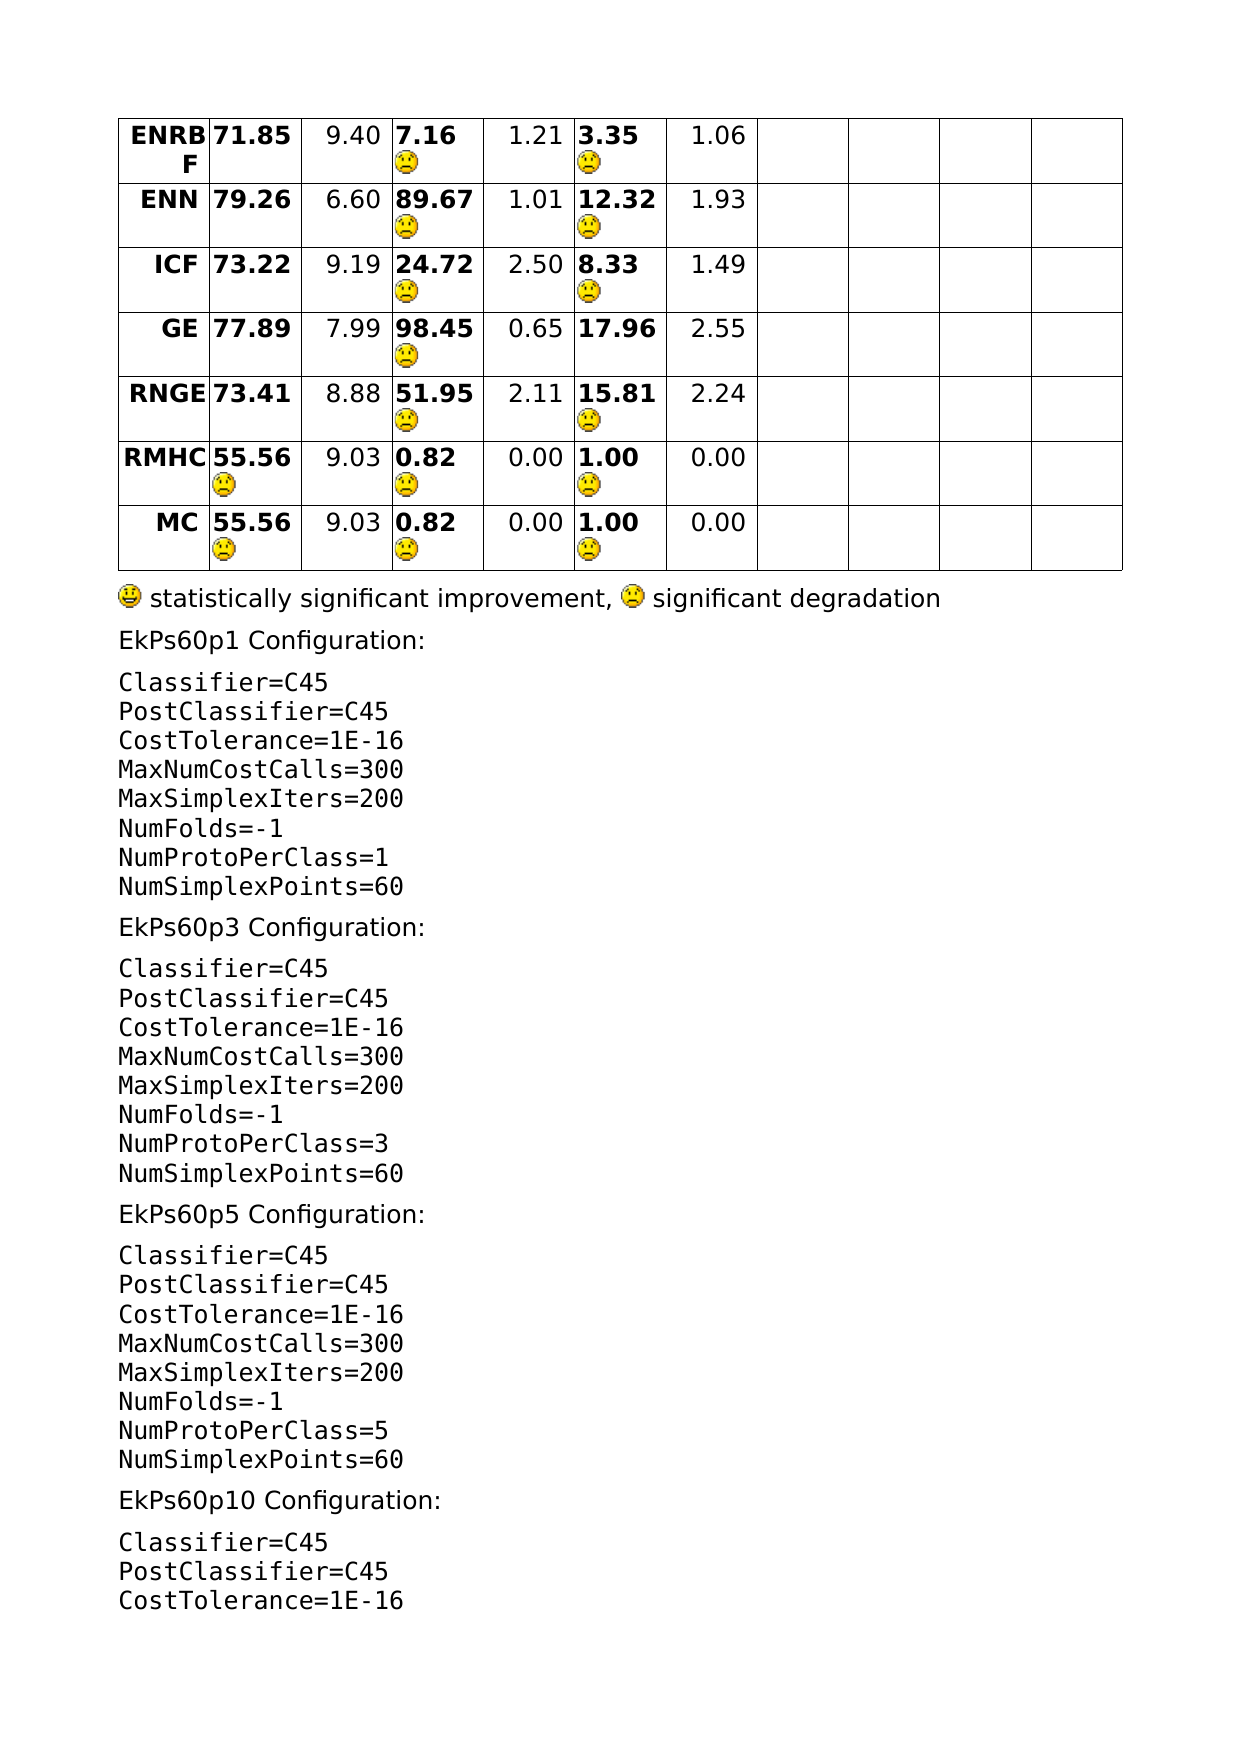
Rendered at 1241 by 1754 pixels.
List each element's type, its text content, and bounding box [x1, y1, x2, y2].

table_cell 9.40 [302, 119, 392, 183]
text Classifier=C45 PostClassifier=C45 CostTolerance=1E-16 MaxNumCostCalls=300 MaxSimplexIters=200 NumFolds=-1 NumProtoPerClass=1 NumSimplexPoints=60 [118, 668, 1122, 901]
picture [577, 408, 601, 432]
table_cell [758, 377, 848, 441]
table_cell [1032, 184, 1122, 247]
table_cell 0.00 [667, 506, 757, 569]
table_cell 1.21 [484, 119, 574, 183]
table_cell 2.24 [667, 377, 757, 441]
table_cell [758, 313, 848, 376]
picture [577, 537, 601, 561]
table_cell 0.00 [484, 506, 574, 569]
table_cell [940, 313, 1031, 376]
table_cell 9.03 [302, 506, 392, 569]
table_cell [849, 377, 939, 441]
table_cell GE [119, 313, 209, 376]
table_cell 8.33 [575, 248, 666, 312]
picture [621, 584, 645, 608]
table_cell 2.11 [484, 377, 574, 441]
text Classifier=C45 PostClassifier=C45 CostTolerance=1E-16 [118, 1528, 1122, 1616]
table_cell 73.41 [210, 377, 301, 441]
table_cell 8.88 [302, 377, 392, 441]
table_cell RMHC [119, 442, 209, 505]
picture [394, 150, 419, 174]
text EkPs60p3 Configuration: [118, 913, 1122, 942]
text EkPs60p10 Configuration: [118, 1487, 1122, 1516]
table_cell [1032, 313, 1122, 376]
table_cell [940, 442, 1031, 505]
table_cell 77.89 [210, 313, 301, 376]
table_cell 55.56 [210, 442, 301, 505]
table_cell 9.03 [302, 442, 392, 505]
table_cell 17.96 [575, 313, 666, 376]
text Classifier=C45 PostClassifier=C45 CostTolerance=1E-16 MaxNumCostCalls=300 MaxSimplexIters=200 NumFolds=-1 NumProtoPerClass=3 NumSimplexPoints=60 [118, 955, 1122, 1188]
table_cell [940, 377, 1031, 441]
text statistically significant improvement, significant degradation [118, 584, 1122, 614]
table_cell [940, 184, 1031, 247]
table_cell [1032, 506, 1122, 569]
picture [394, 537, 419, 561]
table_cell [1032, 119, 1122, 183]
picture [394, 279, 419, 303]
text EkPs60p5 Configuration: [118, 1200, 1122, 1229]
picture [577, 150, 601, 174]
table_cell 51.95 [393, 377, 483, 441]
table_cell 1.00 [575, 442, 666, 505]
table_cell 2.55 [667, 313, 757, 376]
table_cell [1032, 248, 1122, 312]
table_cell MC [119, 506, 209, 569]
table_cell 98.45 [393, 313, 483, 376]
picture [577, 472, 601, 497]
picture [212, 537, 236, 561]
table_cell [758, 119, 848, 183]
picture [212, 472, 236, 497]
table_cell 9.19 [302, 248, 392, 312]
table_cell [849, 313, 939, 376]
table_cell [758, 506, 848, 569]
table_cell [940, 248, 1031, 312]
table_cell 0.00 [667, 442, 757, 505]
table_cell 7.99 [302, 313, 392, 376]
table_cell ICF [119, 248, 209, 312]
picture [394, 214, 419, 239]
table_cell [849, 506, 939, 569]
table_cell [940, 119, 1031, 183]
table_cell 1.01 [484, 184, 574, 247]
table_cell 7.16 [393, 119, 483, 183]
table_cell [940, 506, 1031, 569]
table_cell 73.22 [210, 248, 301, 312]
table_cell 71.85 [210, 119, 301, 183]
table_cell [849, 248, 939, 312]
table_cell 1.00 [575, 506, 666, 569]
table_cell [1032, 377, 1122, 441]
table_cell 15.81 [575, 377, 666, 441]
table_cell [849, 184, 939, 247]
table_cell 24.72 [393, 248, 483, 312]
table_cell [849, 119, 939, 183]
picture [394, 472, 419, 497]
table_cell 12.32 [575, 184, 666, 247]
table_cell ENN [119, 184, 209, 247]
table_cell 1.93 [667, 184, 757, 247]
text EkPs60p1 Configuration: [118, 626, 1122, 655]
table_cell [758, 184, 848, 247]
table_cell ENRBF [119, 119, 209, 183]
table_cell 0.65 [484, 313, 574, 376]
table_cell 0.00 [484, 442, 574, 505]
picture [394, 343, 419, 368]
table_cell RNGE [119, 377, 209, 441]
table_cell 1.49 [667, 248, 757, 312]
table_cell [849, 442, 939, 505]
picture [577, 279, 601, 303]
picture [118, 584, 142, 608]
picture [394, 408, 419, 432]
table_cell [758, 442, 848, 505]
table_cell 0.82 [393, 442, 483, 505]
table_cell 0.82 [393, 506, 483, 569]
table_cell [1032, 442, 1122, 505]
table_cell 55.56 [210, 506, 301, 569]
table_cell 6.60 [302, 184, 392, 247]
text Classifier=C45 PostClassifier=C45 CostTolerance=1E-16 MaxNumCostCalls=300 MaxSimplexIters=200 NumFolds=-1 NumProtoPerClass=5 NumSimplexPoints=60 [118, 1241, 1122, 1475]
table_cell 2.50 [484, 248, 574, 312]
table_cell 3.35 [575, 119, 666, 183]
table_cell 89.67 [393, 184, 483, 247]
table_cell 79.26 [210, 184, 301, 247]
table_cell [758, 248, 848, 312]
picture [577, 214, 601, 239]
table_cell 1.06 [667, 119, 757, 183]
